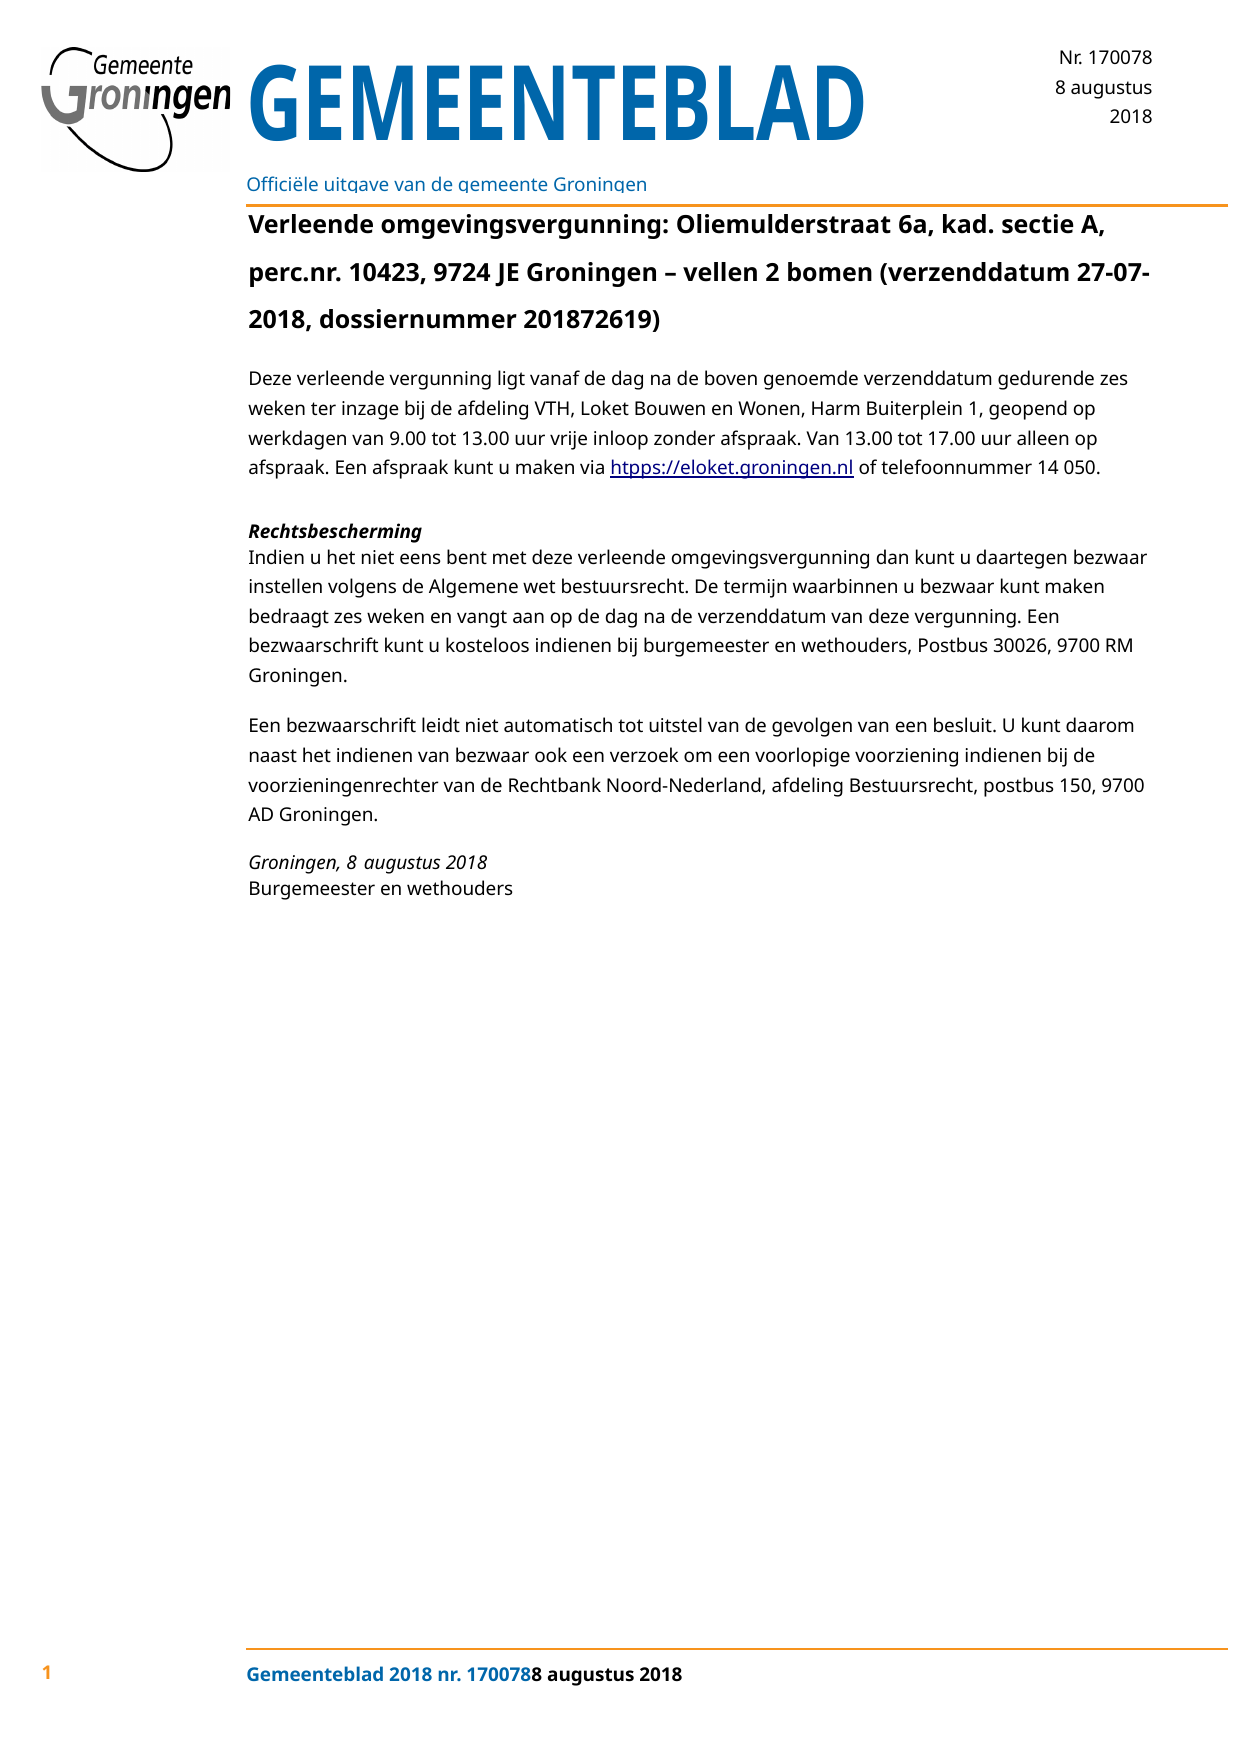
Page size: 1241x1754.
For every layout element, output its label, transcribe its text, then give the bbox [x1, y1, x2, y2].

text Een bezwaarschrift leidt niet automatisch tot uitstel van de gevolgen van een besluit. U kunt daarom naast het indienen van bezwaar ook een verzoek om een voorlopige voorziening indienen bij de voorzieningenrechter van de Rechtbank Noord-Nederland, afdeling Bestuursrecht, postbus 150, 9700 AD Groningen. [248, 713, 1152, 827]
text Rechtsbescherming [248, 518, 1152, 544]
text Deze verleende vergunning ligt vanaf de dag na de boven genoemde verzenddatum gedurende zes weken ter inzage bij de afdeling VTH, Loket Bouwen en Wonen, Harm Buiterplein 1, geopend op werkdagen van 9.00 tot 13.00 uur vrije inloop zonder afspraak. Van 13.00 tot 17.00 uur alleen op afspraak. Een afspraak kunt u maken via htpps://eloket.groningen.nl of telefoonnummer 14 050. [248, 366, 1152, 480]
text Groningen, 8 augustus 2018 [248, 849, 1152, 875]
text Verleende omgevingsvergunning: Oliemulderstraat 6a, kad. sectie A, perc.nr. 10423, 9724 JE Groningen – vellen 2 bomen (verzenddatum 27-07-2018, dossiernummer 201872619) [248, 207, 1152, 336]
picture [41, 47, 231, 172]
text Burgemeester en wethouders [248, 875, 1152, 901]
text Indien u het niet eens bent met deze verleende omgevingsvergunning dan kunt u daartegen bezwaar instellen volgens de Algemene wet bestuursrecht. De termijn waarbinnen u bezwaar kunt maken bedraagt zes weken en vangt aan op de dag na de verzenddatum van deze vergunning. Een bezwaarschrift kunt u kosteloos indienen bij burgemeester en wethouders, Postbus 30026, 9700 RM Groningen. [248, 544, 1152, 688]
